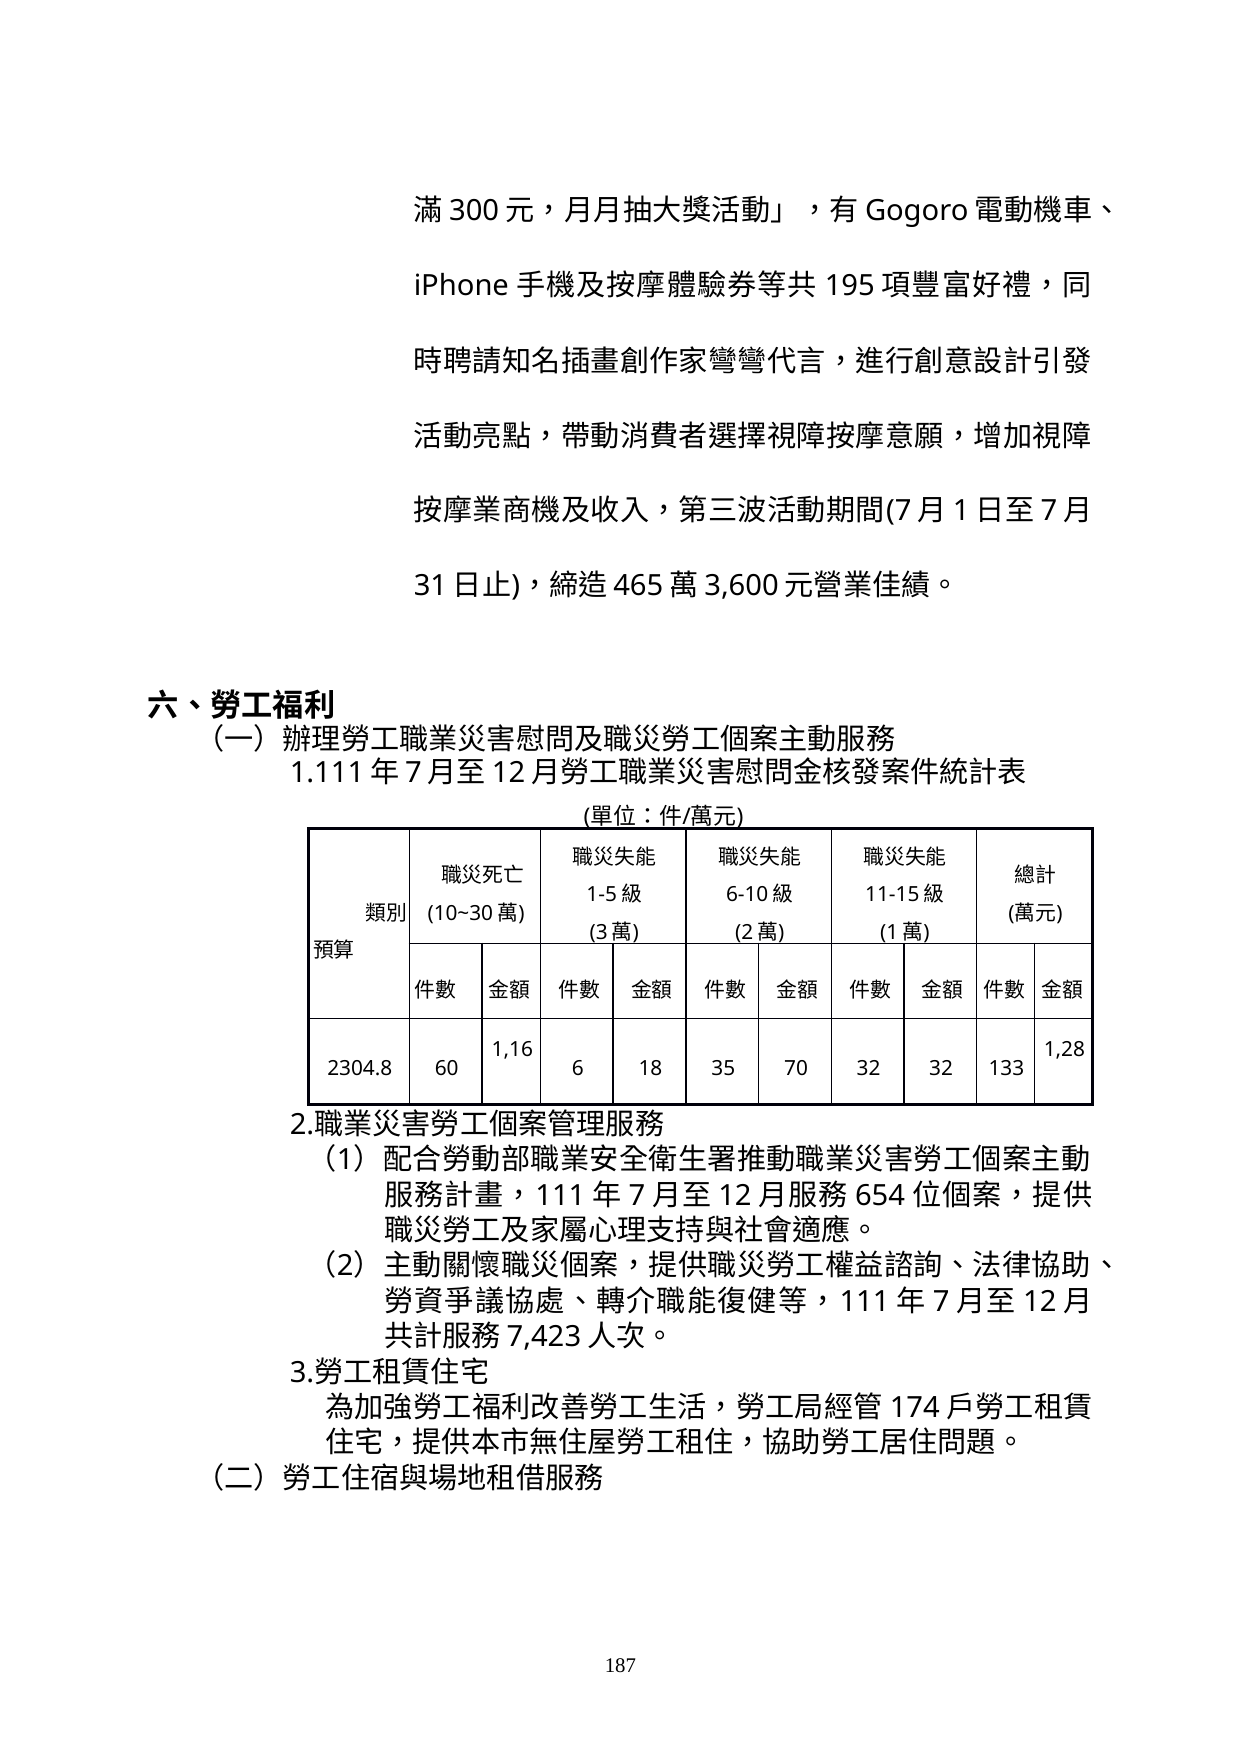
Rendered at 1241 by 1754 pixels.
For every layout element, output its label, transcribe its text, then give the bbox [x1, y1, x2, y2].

table_cell 件數 [832, 944, 903, 1018]
text 為加強勞工福利改善勞工生活，勞工局經管174戶勞工租賃住宅，提供本市無住屋勞工租住，協助勞工居住問題。 [325, 1389, 1092, 1460]
table_cell 18 [614, 1019, 685, 1103]
table_cell 60 [410, 1019, 481, 1103]
table_header 職災失能 6-10級 (2萬) [687, 830, 831, 943]
text (單位：件/萬元) [223, 789, 1092, 827]
text 1.111年7月至12月勞工職業災害慰問金核發案件統計表 [289, 756, 1092, 789]
text 2.職業災害勞工個案管理服務 [289, 1106, 1092, 1141]
table_header 職災失能 11-15級 (1萬) [832, 830, 976, 943]
text 3.勞工租賃住宅 [289, 1354, 1092, 1389]
table_header 類別 預算 [310, 830, 409, 1018]
table_cell 32 [832, 1019, 903, 1103]
table_cell 件數 [977, 944, 1034, 1018]
table_cell 金額 [614, 944, 685, 1018]
text 辦理111年「摩」力雙重奏視障按摩行銷活動，為打造本市視障按摩業整體專業形象及提升營運效益，勞工局自5月1日起至7月31日為期3個月，邀請本市70家視障按摩據點共同參與、辦理「視障按摩消費滿300元，月月抽大獎活動」，有Gogoro電動機車、iPhone手機及按摩體驗券等共195項豐富好禮，同時聘請知名插畫創作家彎彎代言，進行創意設計引發活動亮點，帶動消費者選擇視障按摩意願，增加視障按摩業商機及收入，第三波活動期間(7月1日至7月31日止)，締造465萬3,600元營業佳績。 [385, 164, 1092, 614]
table_cell 金額 [759, 944, 831, 1018]
text （二）勞工住宿與場地租借服務 [195, 1460, 1092, 1495]
table_cell 1,280 [1035, 1019, 1091, 1103]
table_header 職災失能 1-5級 (3萬) [541, 830, 685, 943]
text （2）主動關懷職災個案，提供職災勞工權益諮詢、法律協助、勞資爭議協處、轉介職能復健等，111年7月至12月共計服務7,423人次。 [307, 1247, 1092, 1354]
table_cell 6 [541, 1019, 612, 1103]
table_cell 件數 [541, 944, 612, 1018]
table_cell 70 [759, 1019, 831, 1103]
table_cell 1,160 [483, 1019, 540, 1103]
table_cell 件數 [410, 944, 481, 1018]
table_cell 件數 [687, 944, 758, 1018]
table_cell 金額 [1035, 944, 1091, 1018]
table_cell 35 [687, 1019, 758, 1103]
table_cell 金額 [483, 944, 540, 1018]
text （一）辦理勞工職業災害慰問及職災勞工個案主動服務 [195, 723, 1092, 756]
table_header 職災死亡 (10~30萬) [410, 830, 540, 943]
text 六、勞工福利 [148, 689, 1092, 723]
table_cell 金額 [905, 944, 976, 1018]
table_header 總計 (萬元) [977, 830, 1091, 943]
table_cell 2304.8 [310, 1019, 409, 1103]
table_cell 32 [905, 1019, 976, 1103]
table_cell 133 [977, 1019, 1034, 1103]
text （1）配合勞動部職業安全衛生署推動職業災害勞工個案主動服務計畫，111年7月至12月服務654位個案，提供職災勞工及家屬心理支持與社會適應。 [307, 1141, 1092, 1247]
